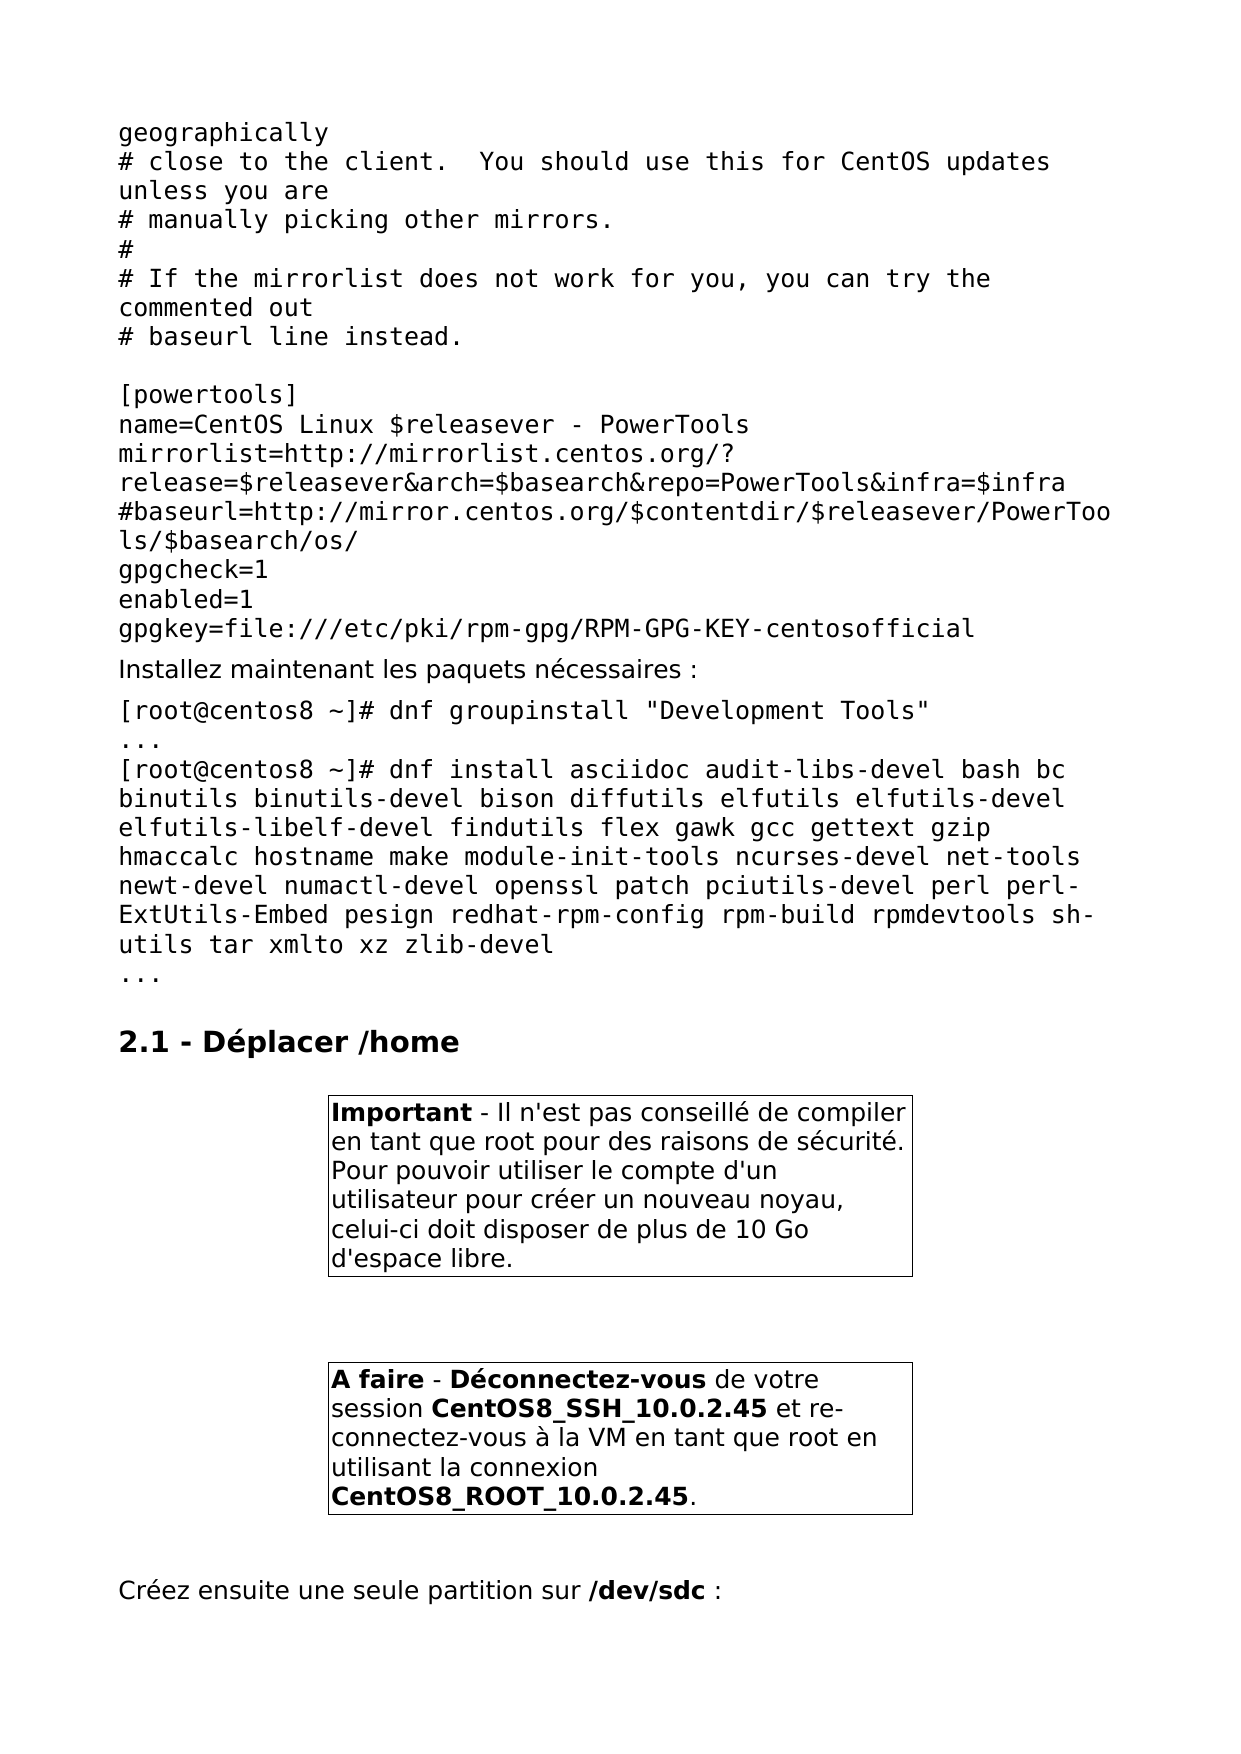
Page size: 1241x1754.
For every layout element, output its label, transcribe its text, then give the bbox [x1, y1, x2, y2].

table_header A faire - Déconnectez-vous de votre session CentOS8_SSH_10.0.2.45 et re-connectez-vous à la VM en tant que root en utilisant la connexion CentOS8_ROOT_10.0.2.45. [329, 1363, 912, 1514]
text [root@centos8 ~]# dnf groupinstall "Development Tools" ... [root@centos8 ~]# dnf install asciidoc audit-libs-devel bash bc binutils binutils-devel bison diffutils elfutils elfutils-devel elfutils-libelf-devel findutils flex gawk gcc gettext gzip hmaccalc hostname make module-init-tools ncurses-devel net-tools newt-devel numactl-devel openssl patch pciutils-devel perl perl-ExtUtils-Embed pesign redhat-rpm-config rpm-build rpmdevtools sh-utils tar xmlto xz zlib-devel ... [118, 697, 1122, 988]
text geographically # close to the client. You should use this for CentOS updates unless you are # manually picking other mirrors. # # If the mirrorlist does not work for you, you can try the commented out # baseurl line instead. [powertools] name=CentOS Linux $releasever - PowerTools mirrorlist=http://mirrorlist.centos.org/?release=$releasever&arch=$basearch&repo=PowerTools&infra=$infra #baseurl=http://mirror.centos.org/$contentdir/$releasever/PowerTools/$basearch/os/ gpgcheck=1 enabled=1 gpgkey=file:///etc/pki/rpm-gpg/RPM-GPG-KEY-centosofficial [118, 118, 1122, 643]
text Créez ensuite une seule partition sur /dev/sdc : [118, 1576, 1122, 1606]
table_header Important - Il n'est pas conseillé de compiler en tant que root pour des raisons de sécurité. Pour pouvoir utiliser le compte d'un utilisateur pour créer un nouveau noyau, celui-ci doit disposer de plus de 10 Go d'espace libre. [329, 1096, 912, 1276]
subtitle 2.1 - Déplacer /home [118, 1025, 1122, 1059]
text Installez maintenant les paquets nécessaires : [118, 655, 1122, 684]
